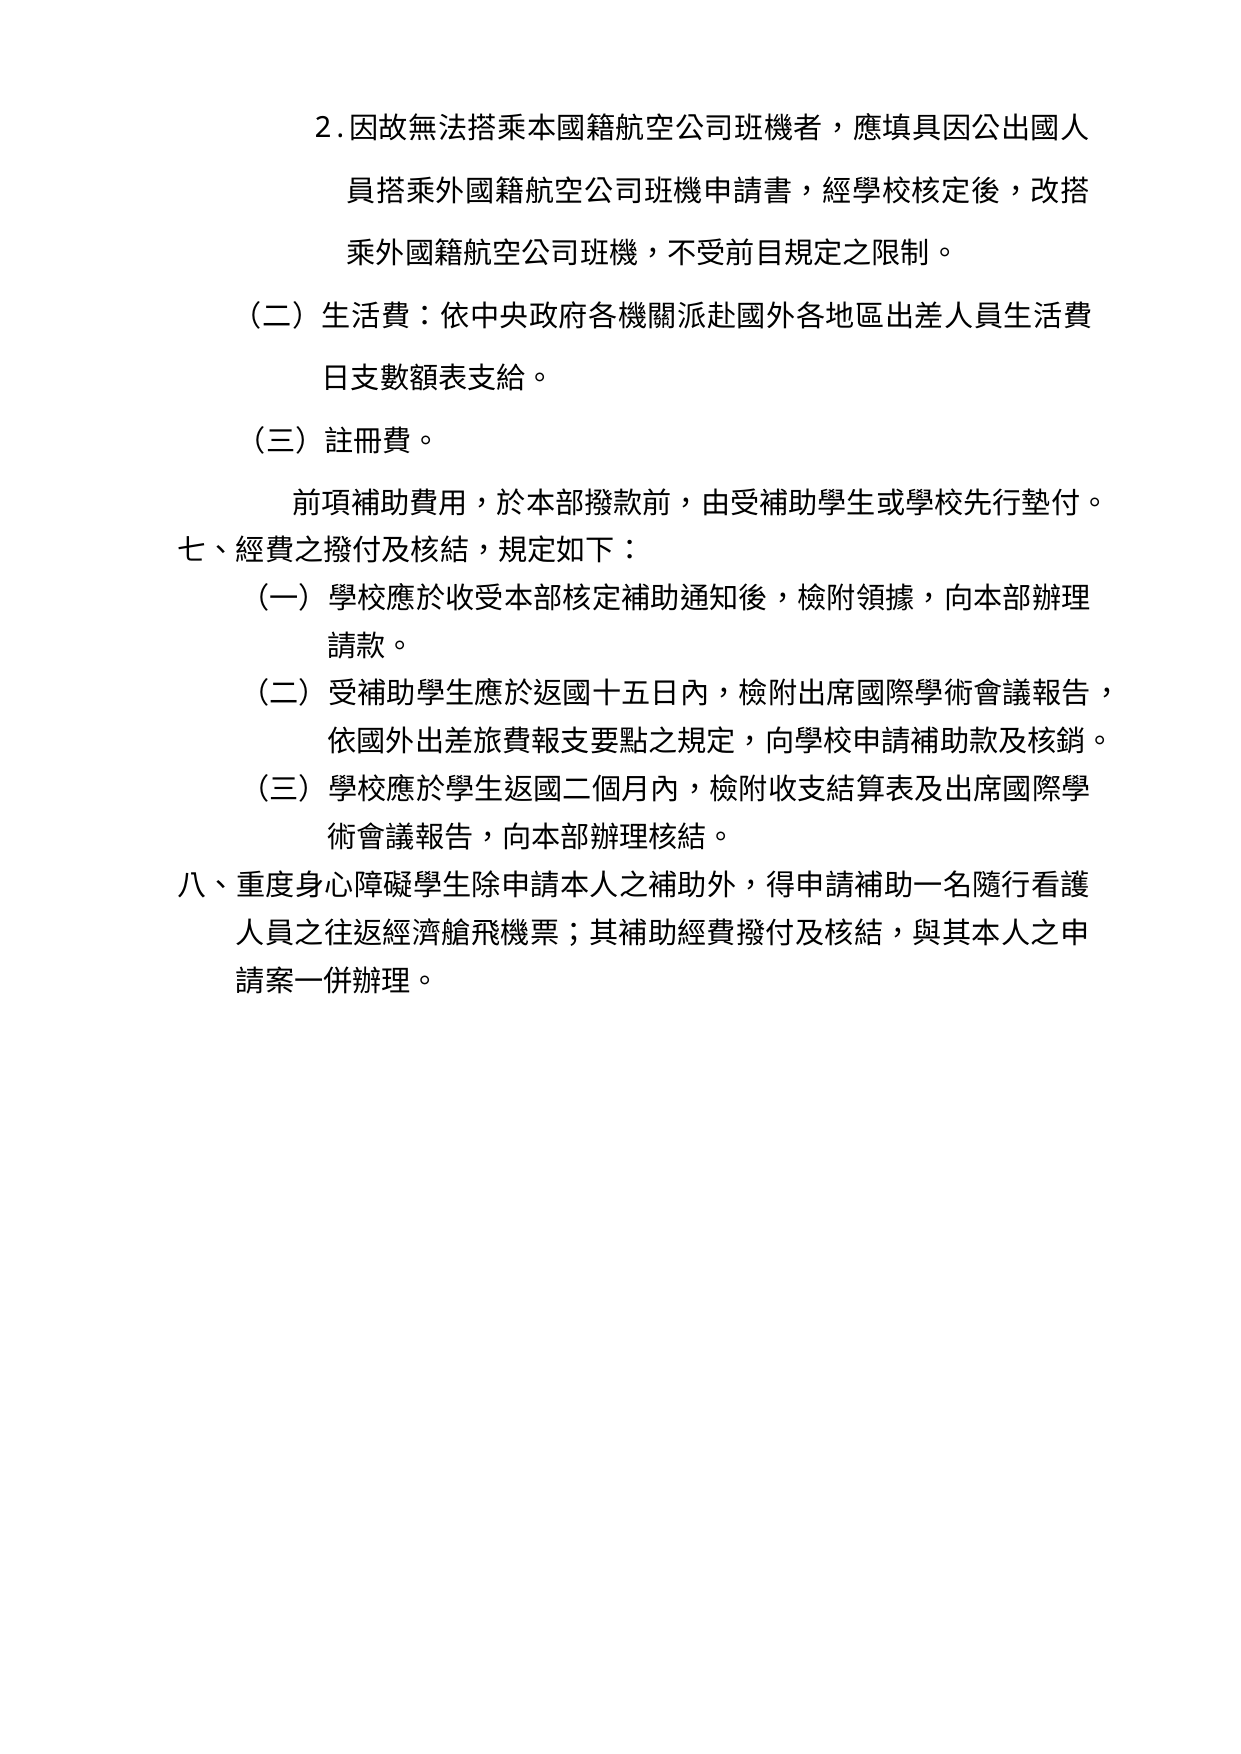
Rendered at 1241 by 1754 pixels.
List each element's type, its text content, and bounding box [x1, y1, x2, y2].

text （三）學校應於學生返國二個月內，檢附收支結算表及出席國際學術會議報告，向本部辦理核結。 [240, 761, 1092, 857]
text （二）生活費：依中央政府各機關派赴國外各地區出差人員生活費日支數額表支給。 [233, 272, 1093, 397]
text 前項補助費用，於本部撥款前，由受補助學生或學校先行墊付。 [292, 459, 1092, 522]
text （三）註冊費。 [237, 397, 1093, 459]
text 七、經費之撥付及核結，規定如下： [177, 522, 1092, 570]
list 因故無法搭乘本國籍航空公司班機者，應填具因公出國人員搭乘外國籍航空公司班機申請書，經學校核定後，改搭乘外國籍航空公司班機，不受前目規定之限制。 [314, 84, 1092, 272]
text （二）受補助學生應於返國十五日內，檢附出席國際學術會議報告，依國外出差旅費報支要點之規定，向學校申請補助款及核銷。 [240, 666, 1092, 761]
text （一）學校應於收受本部核定補助通知後，檢附領據，向本部辦理請款。 [240, 570, 1092, 666]
text 八、重度身心障礙學生除申請本人之補助外，得申請補助一名隨行看護人員之往返經濟艙飛機票；其補助經費撥付及核結，與其本人之申請案一併辦理。 [177, 857, 1092, 1001]
